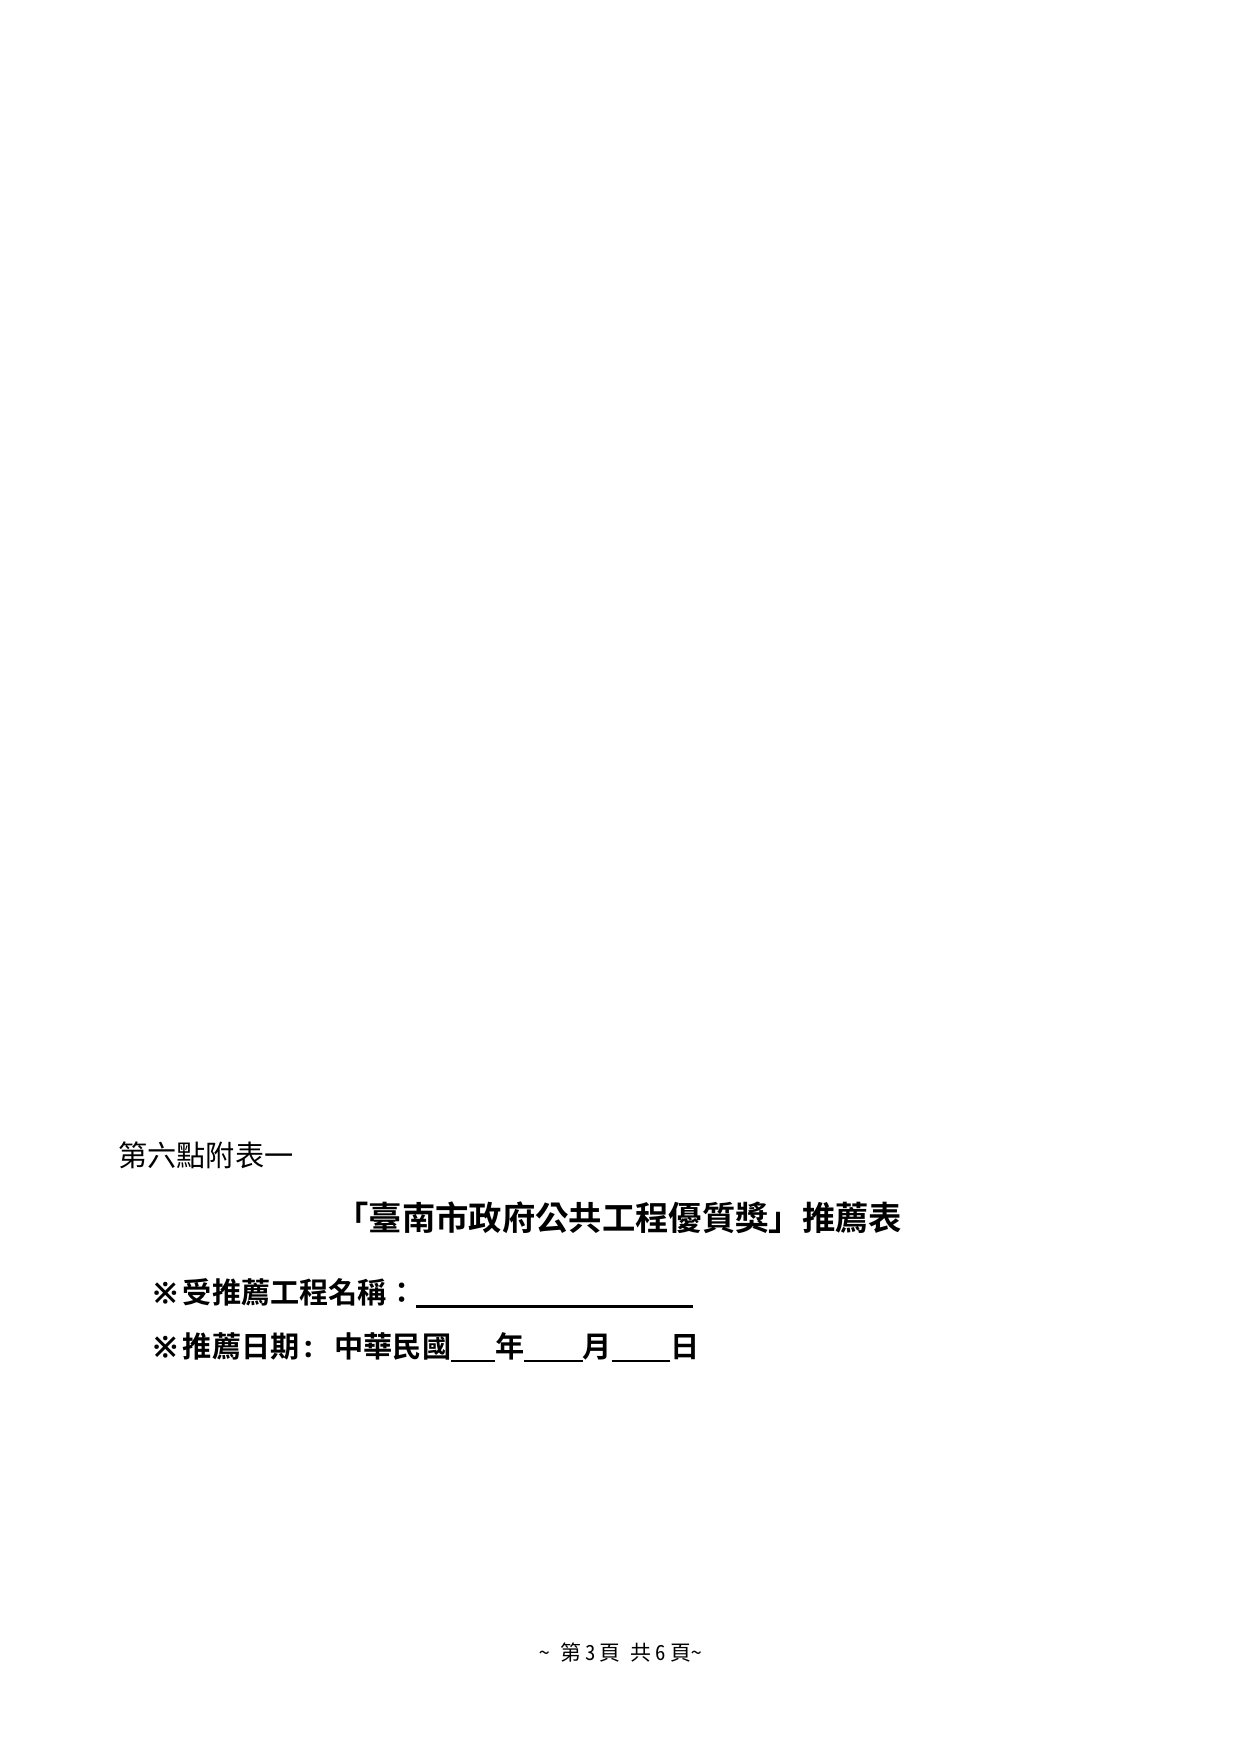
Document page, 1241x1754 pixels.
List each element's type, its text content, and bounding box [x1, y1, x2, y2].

text ※受推薦工程名稱： [148, 1275, 1194, 1310]
text 第六點附表一 [118, 1112, 1175, 1175]
text ※推薦日期: 中華民國 年 月 日 [148, 1329, 1194, 1364]
text 「臺南市政府公共工程優質獎」推薦表 [43, 1175, 1194, 1237]
